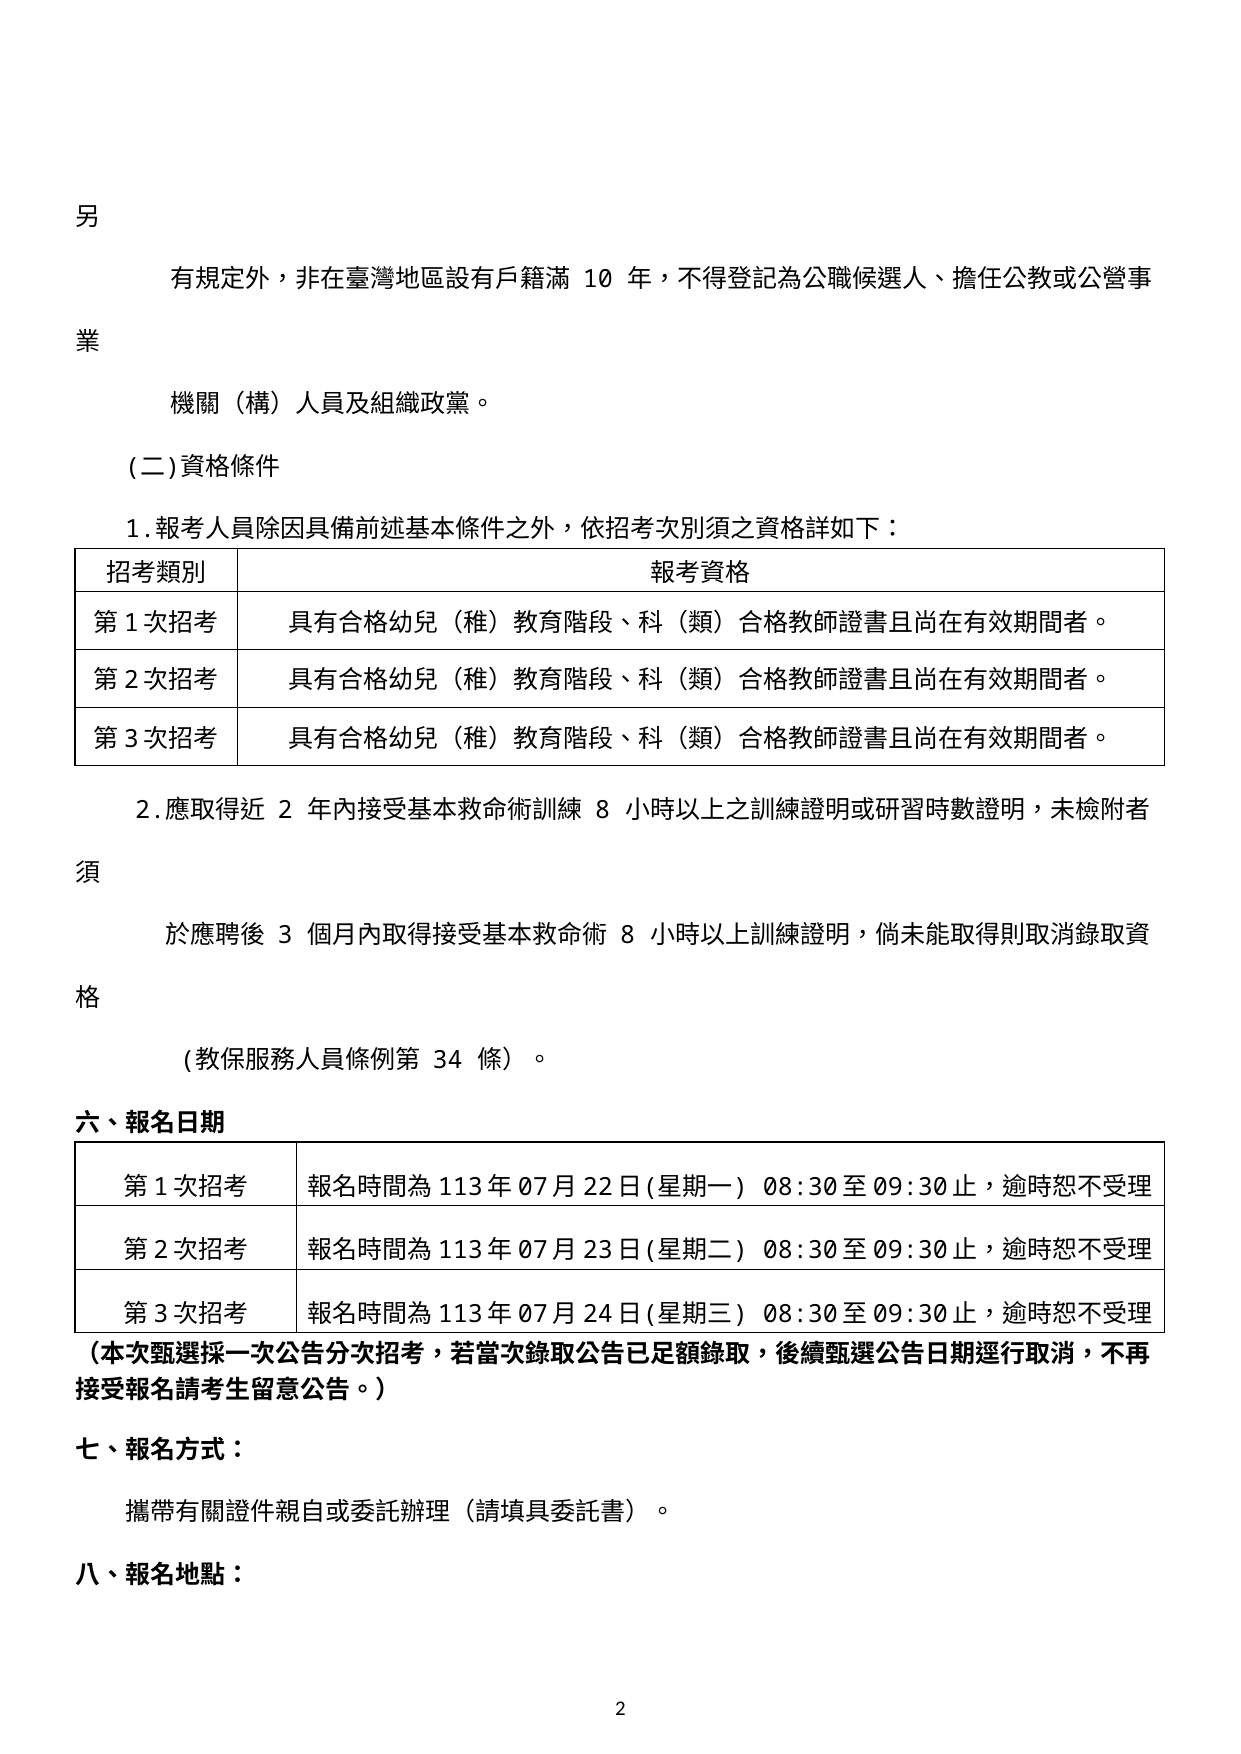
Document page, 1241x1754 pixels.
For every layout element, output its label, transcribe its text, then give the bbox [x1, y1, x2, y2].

text 八、報名地點： [75, 1531, 1165, 1593]
text 1.報考人員除因具備前述基本條件之外，依招考次別須之資格詳如下： [75, 485, 1165, 548]
text （本次甄選採一次公告分次招考，若當次錄取公告已足額錄取，後續甄選公告日期逕行取消，不再接受報名請考生留意公告。） [75, 1333, 1165, 1406]
text 機關（構）人員及組織政黨。 [75, 360, 1165, 423]
text (二)資格條件 [75, 423, 1165, 485]
table_header 報考資格 [238, 549, 1164, 591]
table_cell 具有合格幼兒（稚）教育階段、科（類）合格教師證書且尚在有效期間者。 [238, 650, 1164, 707]
text 於應聘後 3 個月內取得接受基本救命術 8 小時以上訓練證明，倘未能取得則取消錄取資格 [75, 891, 1165, 1016]
table_cell 第3次招考 [76, 1270, 296, 1332]
table_header 報名時間為113年07月22日(星期一) 08:30至09:30止，逾時恕不受理 [297, 1143, 1164, 1205]
table_header 招考類別 [76, 549, 237, 591]
text 有規定外，非在臺灣地區設有戶籍滿 10 年，不得登記為公職候選人、擔任公教或公營事業 [75, 235, 1165, 360]
text 攜帶有關證件親自或委託辦理（請填具委託書）。 [75, 1468, 1165, 1531]
text 六、報名日期 [75, 1079, 1165, 1141]
table_cell 第3次招考 [76, 708, 237, 765]
text 七、報名方式： [75, 1406, 1165, 1468]
table_cell 具有合格幼兒（稚）教育階段、科（類）合格教師證書且尚在有效期間者。 [238, 592, 1164, 648]
text (教保服務人員條例第 34 條）。 [75, 1016, 1165, 1079]
table_cell 第2次招考 [76, 650, 237, 707]
table_cell 報名時間為113年07月24日(星期三) 08:30至09:30止，逾時恕不受理 [297, 1270, 1164, 1332]
text 另 [75, 173, 1165, 235]
table_cell 報名時間為113年07月23日(星期二) 08:30至09:30止，逾時恕不受理 [297, 1206, 1164, 1268]
table_cell 具有合格幼兒（稚）教育階段、科（類）合格教師證書且尚在有效期間者。 [238, 708, 1164, 765]
table_header 第1次招考 [76, 1143, 296, 1205]
text 2.應取得近 2 年內接受基本救命術訓練 8 小時以上之訓練證明或研習時數證明，未檢附者須 [75, 766, 1165, 891]
table_cell 第1次招考 [76, 592, 237, 648]
table_cell 第2次招考 [76, 1206, 296, 1268]
